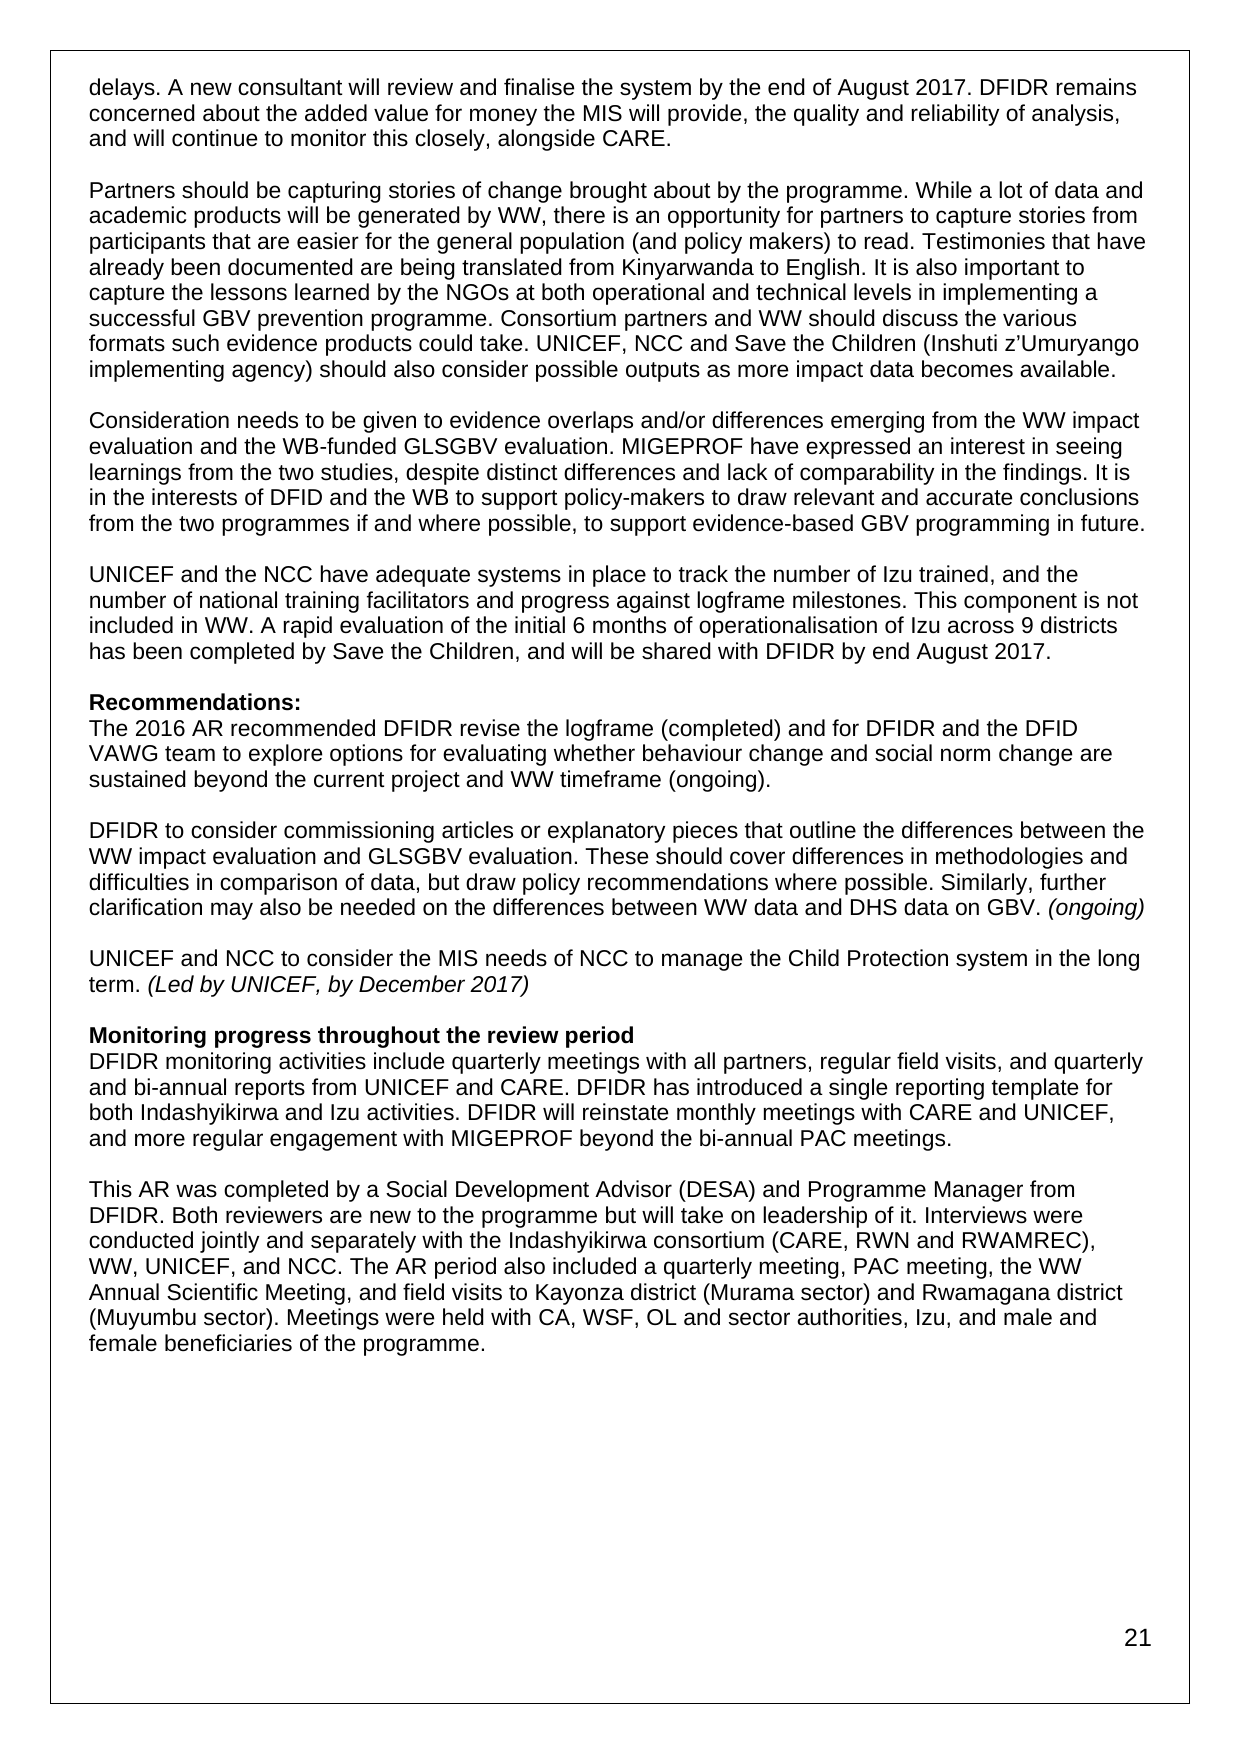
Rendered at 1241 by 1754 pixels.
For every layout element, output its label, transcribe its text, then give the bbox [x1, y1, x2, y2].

text Monitoring progress throughout the review period [89, 1023, 1152, 1049]
text Recommendations: [89, 690, 1152, 716]
text The 2016 AR recommended DFIDR revise the logframe (completed) and for DFIDR and the DFID VAWG team to explore options for evaluating whether behaviour change and social norm change are sustained beyond the current project and WW timeframe (ongoing). [89, 716, 1152, 792]
text delays. A new consultant will review and finalise the system by the end of August 2017. DFIDR remains concerned about the added value for money the MIS will provide, the quality and reliability of analysis, and will continue to monitor this closely, alongside CARE. [89, 75, 1152, 152]
text Consideration needs to be given to evidence overlaps and/or differences emerging from the WW impact evaluation and the WB-funded GLSGBV evaluation. MIGEPROF have expressed an interest in seeing learnings from the two studies, despite distinct differences and lack of comparability in the findings. It is in the interests of DFID and the WB to support policy-makers to draw relevant and accurate conclusions from the two programmes if and where possible, to support evidence-based GBV programming in future. [89, 408, 1152, 536]
text This AR was completed by a Social Development Advisor (DESA) and Programme Manager from DFIDR. Both reviewers are new to the programme but will take on leadership of it. Interviews were conducted jointly and separately with the Indashyikirwa consortium (CARE, RWN and RWAMREC), WW, UNICEF, and NCC. The AR period also included a quarterly meeting, PAC meeting, the WW Annual Scientific Meeting, and field visits to Kayonza district (Murama sector) and Rwamagana district (Muyumbu sector). Meetings were held with CA, WSF, OL and sector authorities, Izu, and male and female beneficiaries of the programme. [89, 1177, 1152, 1356]
text UNICEF and NCC to consider the MIS needs of NCC to manage the Child Protection system in the long term. (Led by UNICEF, by December 2017) [89, 946, 1152, 997]
text Partners should be capturing stories of change brought about by the programme. While a lot of data and academic products will be generated by WW, there is an opportunity for partners to capture stories from participants that are easier for the general population (and policy makers) to read. Testimonies that have already been documented are being translated from Kinyarwanda to English. It is also important to capture the lessons learned by the NGOs at both operational and technical levels in implementing a successful GBV prevention programme. Consortium partners and WW should discuss the various formats such evidence products could take. UNICEF, NCC and Save the Children (Inshuti z’Umuryango implementing agency) should also consider possible outputs as more impact data becomes available. [89, 177, 1152, 382]
text DFIDR to consider commissioning articles or explanatory pieces that outline the differences between the WW impact evaluation and GLSGBV evaluation. These should cover differences in methodologies and difficulties in comparison of data, but draw policy recommendations where possible. Similarly, further clarification may also be needed on the differences between WW data and DHS data on GBV. (ongoing) [89, 818, 1152, 921]
text DFIDR monitoring activities include quarterly meetings with all partners, regular field visits, and quarterly and bi-annual reports from UNICEF and CARE. DFIDR has introduced a single reporting template for both Indashyikirwa and Izu activities. DFIDR will reinstate monthly meetings with CARE and UNICEF, and more regular engagement with MIGEPROF beyond the bi-annual PAC meetings. [89, 1049, 1152, 1151]
text UNICEF and the NCC have adequate systems in place to track the number of Izu trained, and the number of national training facilitators and progress against logframe milestones. This component is not included in WW. A rapid evaluation of the initial 6 months of operationalisation of Izu across 9 districts has been completed by Save the Children, and will be shared with DFIDR by end August 2017. [89, 562, 1152, 664]
